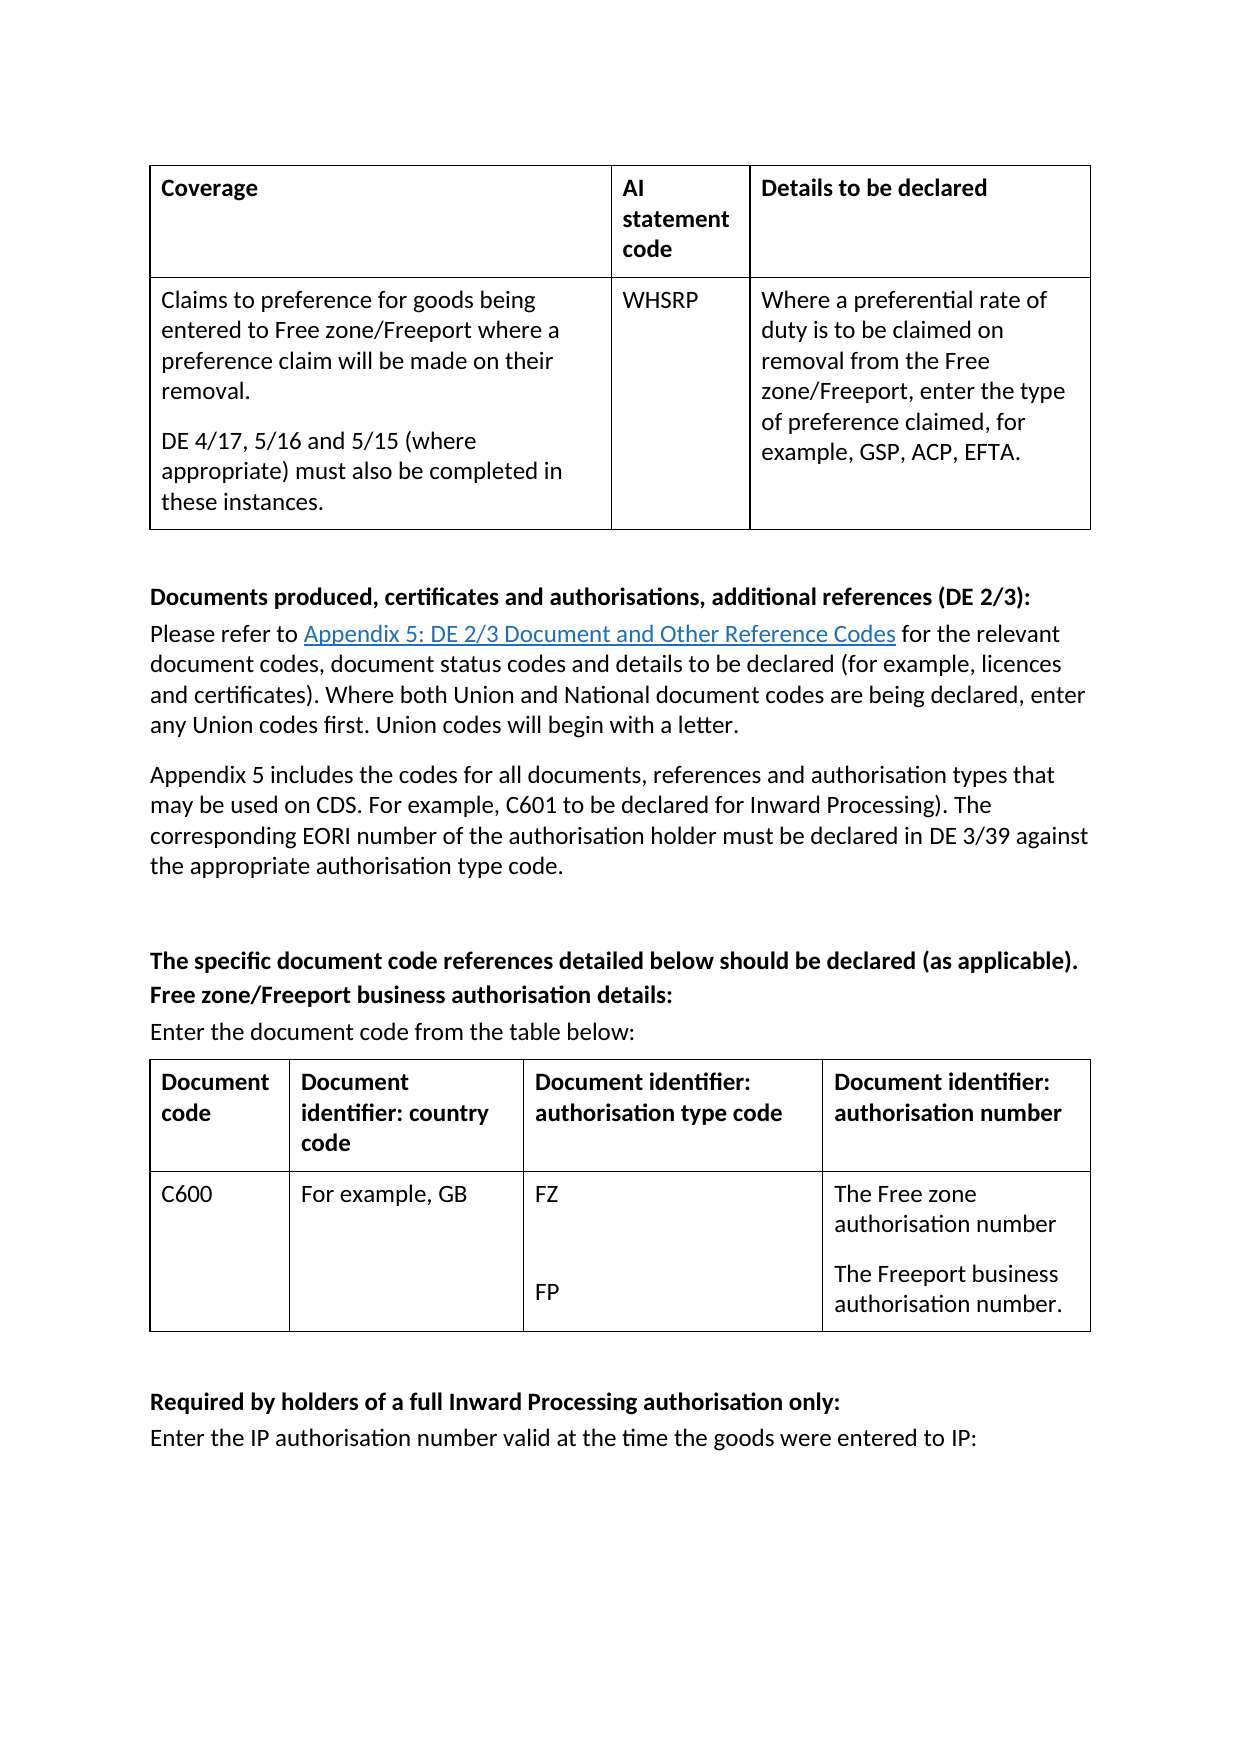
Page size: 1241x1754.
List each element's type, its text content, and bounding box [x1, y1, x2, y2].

table_header Document identifier: authorisation number [823, 1060, 1090, 1171]
text Enter the document code from the table below: [150, 1016, 1090, 1047]
table_header Coverage [151, 166, 611, 277]
subtitle Required by holders of a full Inward Processing authorisation only: [150, 1386, 1090, 1416]
table_cell Where a preferential rate of duty is to be claimed on removal from the Free zone/Freeport, enter the type of preference claimed, for example, GSP, ACP, EFTA. [751, 278, 1090, 529]
text Please refer to Appendix 5: DE 2/3 Document and Other Reference Codes for the relevant document codes, document status codes and details to be declared (for example, licences and certificates). Where both Union and National document codes are being declared, enter any Union codes first. Union codes will begin with a letter. [150, 618, 1090, 740]
table_header Document code [151, 1060, 289, 1171]
text Appendix 5 includes the codes for all documents, references and authorisation types that may be used on CDS. For example, C601 to be declared for Inward Processing). The corresponding EORI number of the authorisation holder must be declared in DE 3/39 against the appropriate authorisation type code. [150, 759, 1090, 881]
table_cell Claims to preference for goods being entered to Free zone/Freeport where a preference claim will be made on their removal. DE 4/17, 5/16 and 5/15 (where appropriate) must also be completed in these instances. [151, 278, 611, 529]
subtitle The specific document code references detailed below should be declared (as applicable). [150, 945, 1090, 975]
table_cell C600 [151, 1172, 289, 1331]
table_header Document identifier: country code [290, 1060, 523, 1171]
table_cell The Free zone authorisation number The Freeport business authorisation number. [823, 1172, 1090, 1331]
table_cell FZ FP [524, 1172, 822, 1331]
table_header Details to be declared [751, 166, 1090, 277]
table_header AI statement code [612, 166, 749, 277]
text Enter the IP authorisation number valid at the time the goods were entered to IP: [150, 1422, 1090, 1453]
subtitle Free zone/Freeport business authorisation details: [150, 979, 1090, 1010]
table_cell WHSRP [612, 278, 749, 529]
table_header Document identifier: authorisation type code [524, 1060, 822, 1171]
table_cell For example, GB [290, 1172, 523, 1331]
subtitle Documents produced, certificates and authorisations, additional references (DE 2/3): [150, 581, 1090, 612]
